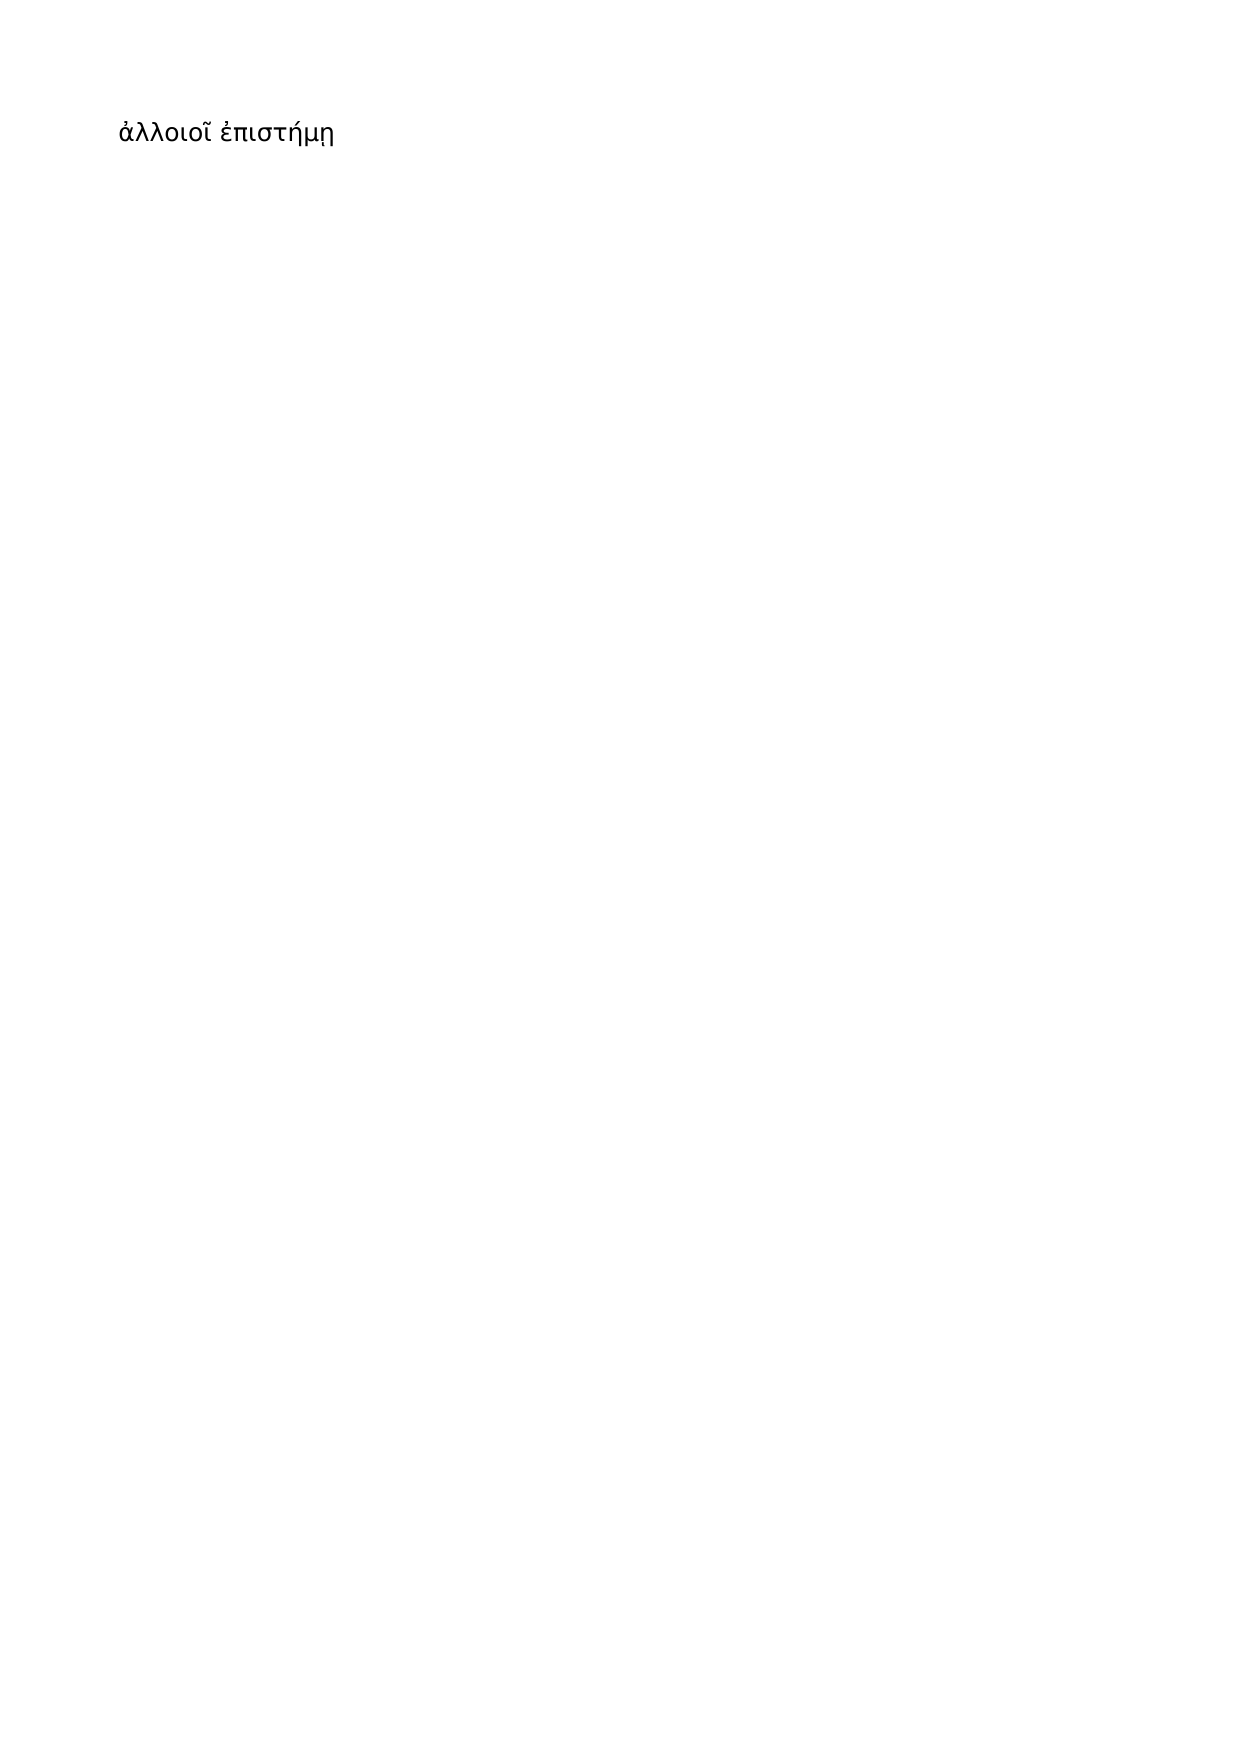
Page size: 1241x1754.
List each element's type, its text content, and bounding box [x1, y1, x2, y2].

text ἀλλοιοῖ ἐπιστήμῃ [118, 118, 1122, 147]
